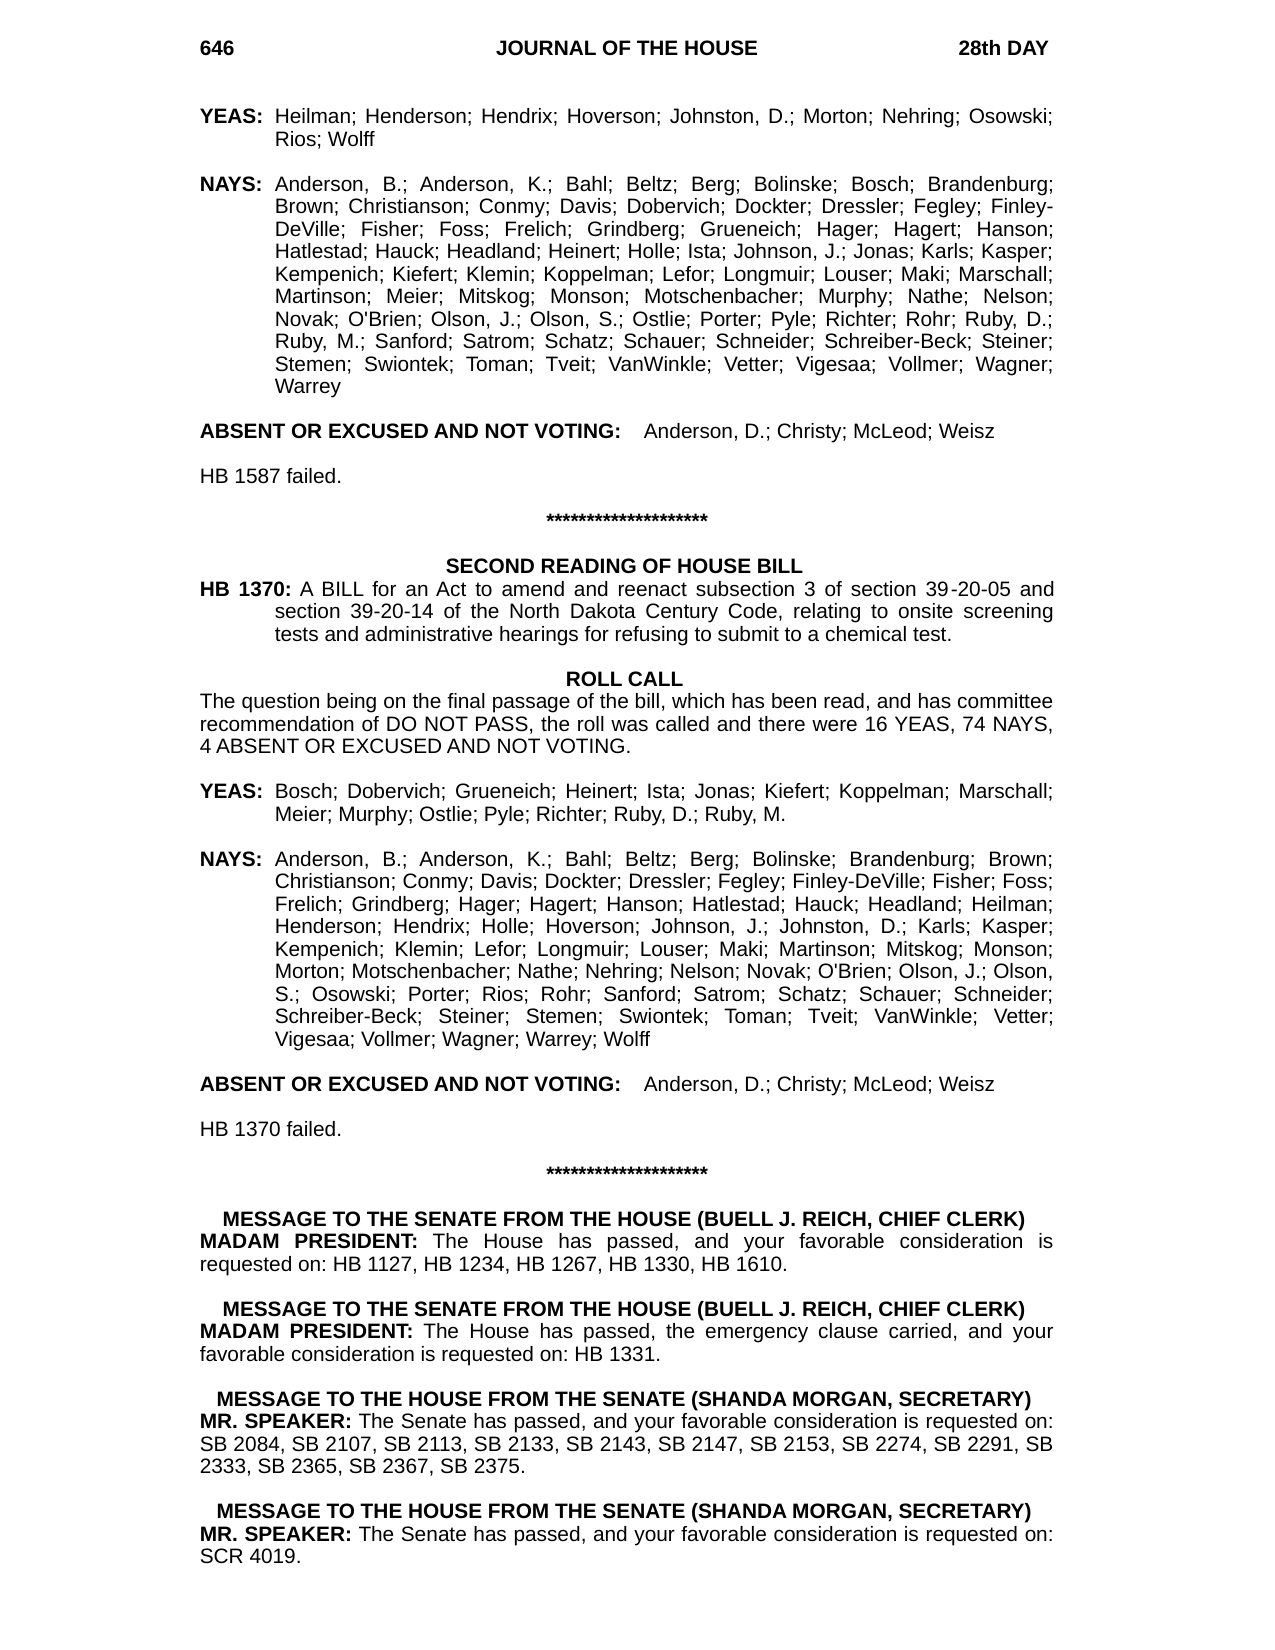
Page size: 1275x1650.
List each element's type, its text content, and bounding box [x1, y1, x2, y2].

text MESSAGE TO THE SENATE FROM THE HOUSE (BUELL J. REICH, CHIEF CLERK) [199, 1208, 1054, 1231]
text MESSAGE TO THE HOUSE FROM THE SENATE (SHANDA MORGAN, SECRETARY) [199, 1388, 1054, 1411]
text HB 1587 failed. [199, 466, 1054, 488]
text ******************** [199, 1163, 1054, 1186]
title NAYS: Anderson, B.; Anderson, K.; Bahl; Beltz; Berg; Bolinske; Bosch; Brandenburg; Brown; Christianson; Conmy; Davis; Dobervich; Dockter; Dressler; Fegley; Finley-DeVille; Fisher; Foss; Frelich; Grindberg; Grueneich; Hager; Hagert; Hanson; Hatlestad; Hauck; Headland; Heinert; Holle; Ista; Johnson, J.; Jonas; Karls; Kasper; Kempenich; Kiefert; Klemin; Koppelman; Lefor; Longmuir; Louser; Maki; Marschall; Martinson; Meier; Mitskog; Monson; Motschenbacher; Murphy; Nathe; Nelson; Novak; O'Brien; Olson, J.; Olson, S.; Ostlie; Porter; Pyle; Richter; Rohr; Ruby, D.; Ruby, M.; Sanford; Satrom; Schatz; Schauer; Schneider; Schreiber-Beck; Steiner; Stemen; Swiontek; Toman; Tveit; VanWinkle; Vetter; Vigesaa; Vollmer; Wagner; Warrey [199, 173, 1054, 398]
text SECOND READING OF HOUSE BILL [199, 556, 1054, 578]
title HB 1370: A BILL for an Act to amend and reenact subsection 3 of section 39‑20‑05 and section 39‑20‑14 of the North Dakota Century Code, relating to onsite screening tests and administrative hearings for refusing to submit to a chemical test. [199, 578, 1054, 646]
title YEAS: Bosch; Dobervich; Grueneich; Heinert; Ista; Jonas; Kiefert; Koppelman; Marschall; Meier; Murphy; Ostlie; Pyle; Richter; Ruby, D.; Ruby, M. [199, 781, 1054, 826]
title NAYS: Anderson, B.; Anderson, K.; Bahl; Beltz; Berg; Bolinske; Brandenburg; Brown; Christianson; Conmy; Davis; Dockter; Dressler; Fegley; Finley-DeVille; Fisher; Foss; Frelich; Grindberg; Hager; Hagert; Hanson; Hatlestad; Hauck; Headland; Heilman; Henderson; Hendrix; Holle; Hoverson; Johnson, J.; Johnston, D.; Karls; Kasper; Kempenich; Klemin; Lefor; Longmuir; Louser; Maki; Martinson; Mitskog; Monson; Morton; Motschenbacher; Nathe; Nehring; Nelson; Novak; O'Brien; Olson, J.; Olson, S.; Osowski; Porter; Rios; Rohr; Sanford; Satrom; Schatz; Schauer; Schneider; Schreiber-Beck; Steiner; Stemen; Swiontek; Toman; Tveit; VanWinkle; Vetter; Vigesaa; Vollmer; Wagner; Warrey; Wolff [199, 848, 1054, 1051]
text MR. SPEAKER: The Senate has passed, and your favorable consideration is requested on: SCR 4019. [199, 1523, 1054, 1568]
text [0, 0, 118, 42]
text MESSAGE TO THE SENATE FROM THE HOUSE (BUELL J. REICH, CHIEF CLERK) [199, 1298, 1054, 1321]
title ABSENT OR EXCUSED AND NOT VOTING: Anderson, D.; Christy; McLeod; Weisz [199, 1073, 1054, 1096]
subtitle Page 646 [9, 9, 109, 33]
text HB 1370 failed. [199, 1118, 1054, 1141]
text MESSAGE TO THE HOUSE FROM THE SENATE (SHANDA MORGAN, SECRETARY) [199, 1501, 1054, 1523]
title ABSENT OR EXCUSED AND NOT VOTING: Anderson, D.; Christy; McLeod; Weisz [199, 421, 1054, 443]
text ******************** [199, 511, 1054, 533]
text MADAM PRESIDENT: The House has passed, the emergency clause carried, and your favorable consideration is requested on: HB 1331. [199, 1321, 1054, 1366]
text The question being on the final passage of the bill, which has been read, and has committee recommendation of DO NOT PASS, the roll was called and there were 16 YEAS, 74 NAYS, 4 ABSENT OR EXCUSED AND NOT VOTING. [199, 691, 1054, 758]
title YEAS: Heilman; Henderson; Hendrix; Hoverson; Johnston, D.; Morton; Nehring; Osowski; Rios; Wolff [199, 106, 1054, 151]
text ROLL CALL [199, 668, 1054, 691]
text MADAM PRESIDENT: The House has passed, and your favorable consideration is requested on: HB 1127, HB 1234, HB 1267, HB 1330, HB 1610. [199, 1231, 1054, 1276]
text MR. SPEAKER: The Senate has passed, and your favorable consideration is requested on: SB 2084, SB 2107, SB 2113, SB 2133, SB 2143, SB 2147, SB 2153, SB 2274, SB 2291, SB 2333, SB 2365, SB 2367, SB 2375. [199, 1411, 1054, 1478]
